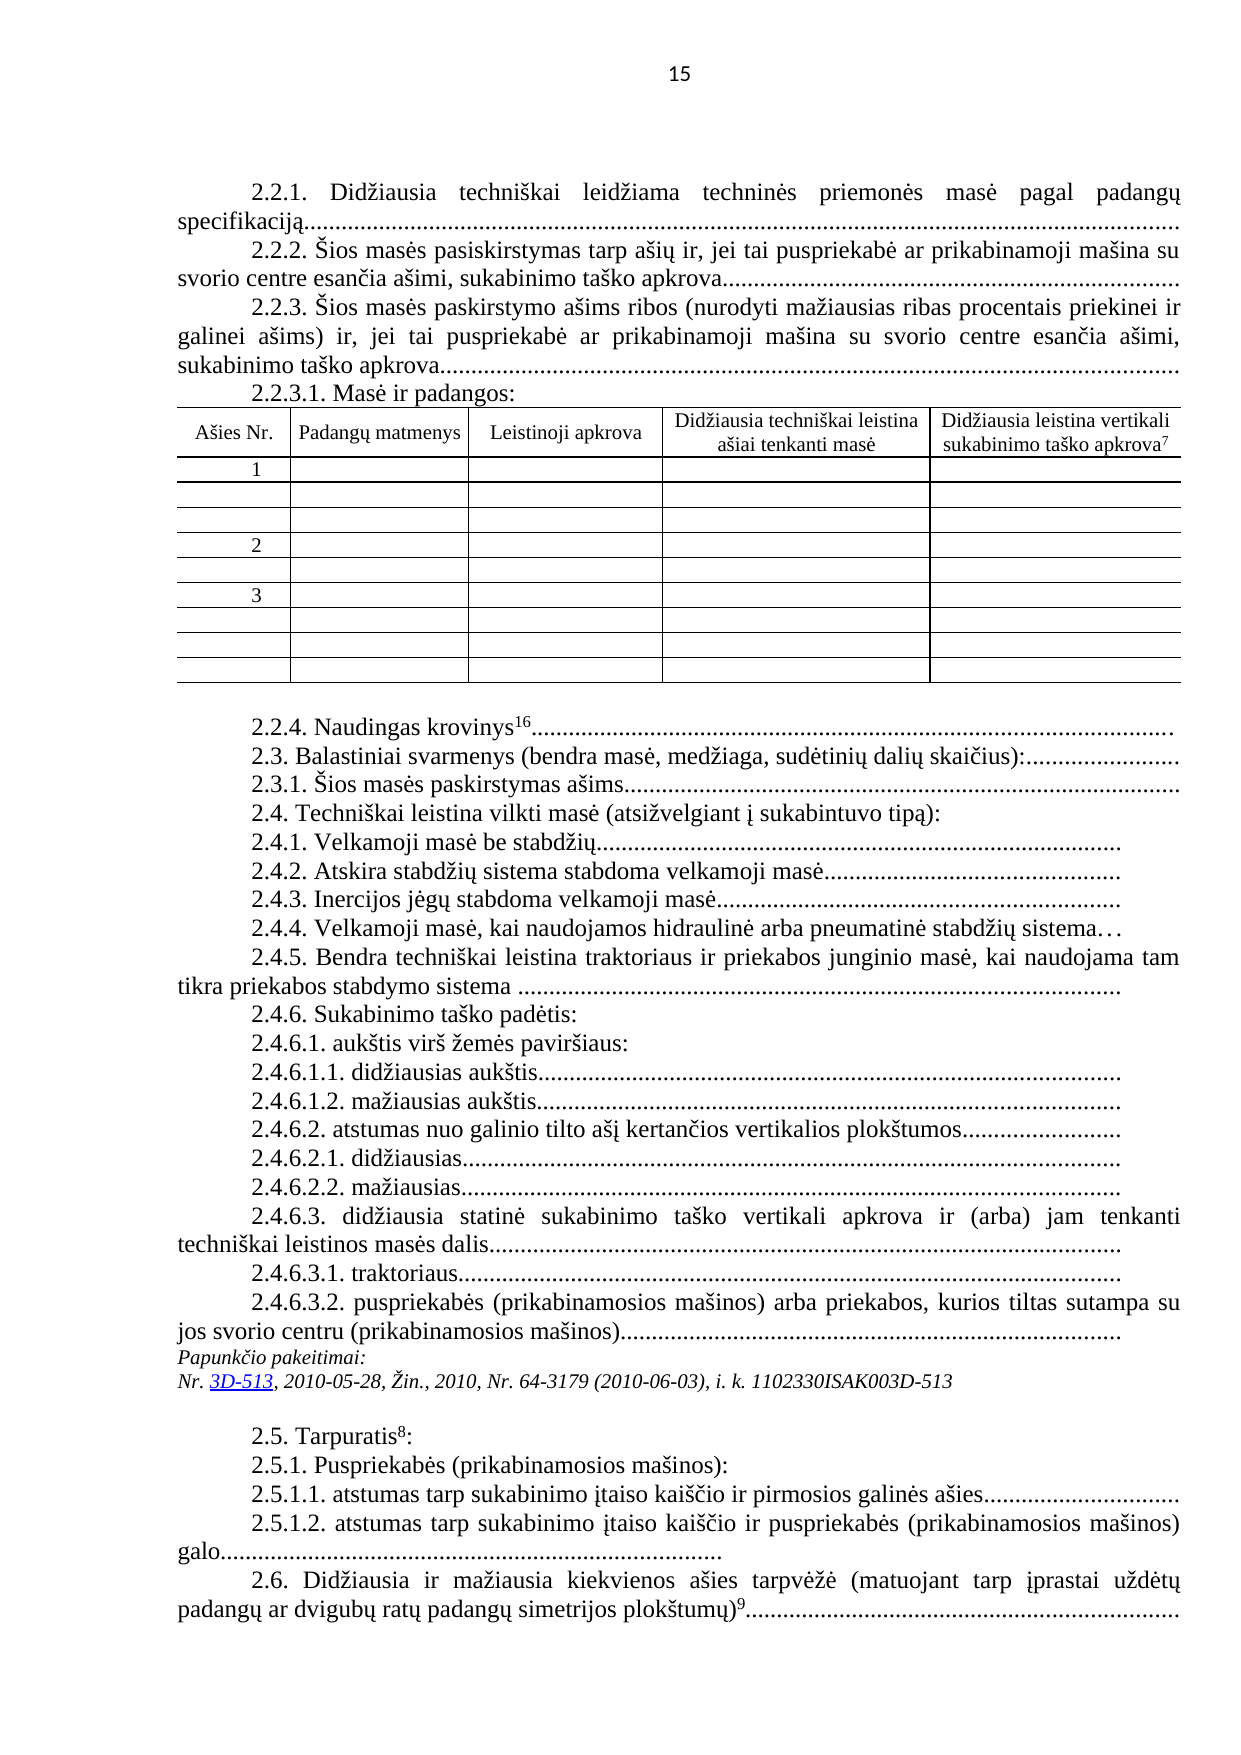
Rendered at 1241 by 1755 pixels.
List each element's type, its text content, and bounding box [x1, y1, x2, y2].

text 2.4.1. Velkamoji masė be stabdžių [177, 827, 1181, 856]
text 2.5.1.2. atstumas tarp sukabinimo įtaiso kaiščio ir puspriekabės (prikabinamosios mašinos) galo [177, 1508, 1181, 1565]
table_cell [469, 533, 662, 557]
table_cell [931, 583, 1181, 607]
table_cell 2 [177, 533, 290, 557]
table_cell [469, 633, 662, 657]
text 2.5. Tarpuratis8: [177, 1421, 1181, 1450]
table_cell [291, 483, 468, 507]
table_cell [663, 608, 929, 632]
text 2.5.1.1. atstumas tarp sukabinimo įtaiso kaiščio ir pirmosios galinės ašies [177, 1479, 1181, 1508]
text 2.2.3. Šios masės paskirstymo ašims ribos (nurodyti mažiausias ribas procentais priekinei ir galinei ašims) ir, jei tai puspriekabė ar prikabinamoji mašina su svorio centre esančia ašimi, sukabinimo taško apkrova [177, 292, 1181, 378]
table_cell [663, 583, 929, 607]
text 2.4.6.1.1. didžiausias aukštis [177, 1057, 1181, 1086]
table_cell [469, 583, 662, 607]
table_header Didžiausia techniškai leistina ašiai tenkanti masė [663, 408, 929, 456]
table_cell [663, 483, 929, 507]
text 2.4.6.2.2. mažiausias [177, 1172, 1181, 1201]
table_header Leistinoji apkrova [469, 408, 662, 456]
text 2.2.4. Naudingas krovinys16. . [177, 712, 1181, 741]
table_cell [931, 558, 1181, 582]
table_cell [931, 658, 1181, 682]
table_cell [291, 633, 468, 657]
table_cell [177, 558, 290, 582]
table_cell [291, 508, 468, 532]
text 2.2.2. Šios masės pasiskirstymas tarp ašių ir, jei tai puspriekabė ar prikabinamoji mašina su svorio centre esančia ašimi, sukabinimo taško apkrova [177, 235, 1181, 292]
table_header Ašies Nr. [177, 408, 290, 456]
text 2.6. Didžiausia ir mažiausia kiekvienos ašies tarpvėžė (matuojant tarp įprastai uždėtų padangų ar dvigubų ratų padangų simetrijos plokštumų)9 [177, 1565, 1181, 1623]
text 2.2.1. Didžiausia techniškai leidžiama techninės priemonės masė pagal padangų specifikaciją [177, 177, 1181, 235]
table_cell [663, 508, 929, 532]
table_cell [291, 533, 468, 557]
table_cell [291, 658, 468, 682]
text 2.3. Balastiniai svarmenys (bendra masė, medžiaga, sudėtinių dalių skaičius): [177, 741, 1181, 769]
table_cell [663, 458, 929, 481]
table_cell [291, 583, 468, 607]
text 2.4.2. Atskira stabdžių sistema stabdoma velkamoji masė [177, 856, 1181, 884]
table_cell [469, 658, 662, 682]
table_cell 3 [177, 583, 290, 607]
table_cell [931, 533, 1181, 557]
table_cell [291, 458, 468, 481]
text Papunkčio pakeitimai: [177, 1344, 1181, 1369]
table_cell [177, 633, 290, 657]
text 2.4.6.3.1. traktoriaus [177, 1258, 1181, 1287]
table_header Padangų matmenys [291, 408, 468, 456]
text 2.5.1. Puspriekabės (prikabinamosios mašinos): [177, 1450, 1181, 1479]
table_cell [291, 608, 468, 632]
table_cell [469, 483, 662, 507]
table_cell [663, 658, 929, 682]
table_cell [177, 483, 290, 507]
text 2.4.6.1. aukštis virš žemės paviršiaus: [177, 1028, 1181, 1057]
table_cell [177, 508, 290, 532]
text 2.4.5. Bendra techniškai leistina traktoriaus ir priekabos junginio masė, kai naudojama tam tikra priekabos stabdymo sistema [177, 942, 1181, 999]
text Nr. 3D-513, 2010-05-28, Žin., 2010, Nr. 64-3179 (2010-06-03), i. k. 1102330ISAK003D-513 [177, 1369, 1181, 1393]
table_cell [931, 458, 1181, 481]
text 2.4.6.2. atstumas nuo galinio tilto ašį kertančios vertikalios plokštumos [177, 1114, 1181, 1143]
table_cell [663, 558, 929, 582]
text 2.4.6.2.1. didžiausias [177, 1143, 1181, 1172]
table_cell [663, 633, 929, 657]
text 2.4.6. Sukabinimo taško padėtis: [177, 999, 1181, 1028]
table_cell [469, 508, 662, 532]
table_cell [931, 483, 1181, 507]
table_cell [291, 558, 468, 582]
text 2.4.6.3.2. puspriekabės (prikabinamosios mašinos) arba priekabos, kurios tiltas sutampa su jos svorio centru (prikabinamosios mašinos) [177, 1287, 1181, 1344]
text 2.4.3. Inercijos jėgų stabdoma velkamoji masė [177, 884, 1181, 913]
table_cell [663, 533, 929, 557]
text 2.4.6.1.2. mažiausias aukštis [177, 1086, 1181, 1114]
text 2.2.3.1. Masė ir padangos: [177, 378, 1181, 407]
table_cell [469, 558, 662, 582]
table_cell [177, 608, 290, 632]
text 2.3.1. Šios masės paskirstymas ašims [177, 769, 1181, 798]
text 2.4.4. Velkamoji masė, kai naudojamos hidraulinė arba pneumatinė stabdžių sistema [177, 913, 1181, 942]
text 2.4. Techniškai leistina vilkti masė (atsižvelgiant į sukabintuvo tipą): [177, 798, 1181, 827]
table_cell [931, 508, 1181, 532]
table_cell [469, 608, 662, 632]
table_cell 1 [177, 458, 290, 481]
table_cell [931, 633, 1181, 657]
text 2.4.6.3. didžiausia statinė sukabinimo taško vertikali apkrova ir (arba) jam tenkanti techniškai leistinos masės dalis [177, 1201, 1181, 1258]
table_cell [931, 608, 1181, 632]
table_header Didžiausia leistina vertikali sukabinimo taško apkrova7 [931, 408, 1181, 456]
table_cell [177, 658, 290, 682]
table_cell [469, 458, 662, 481]
